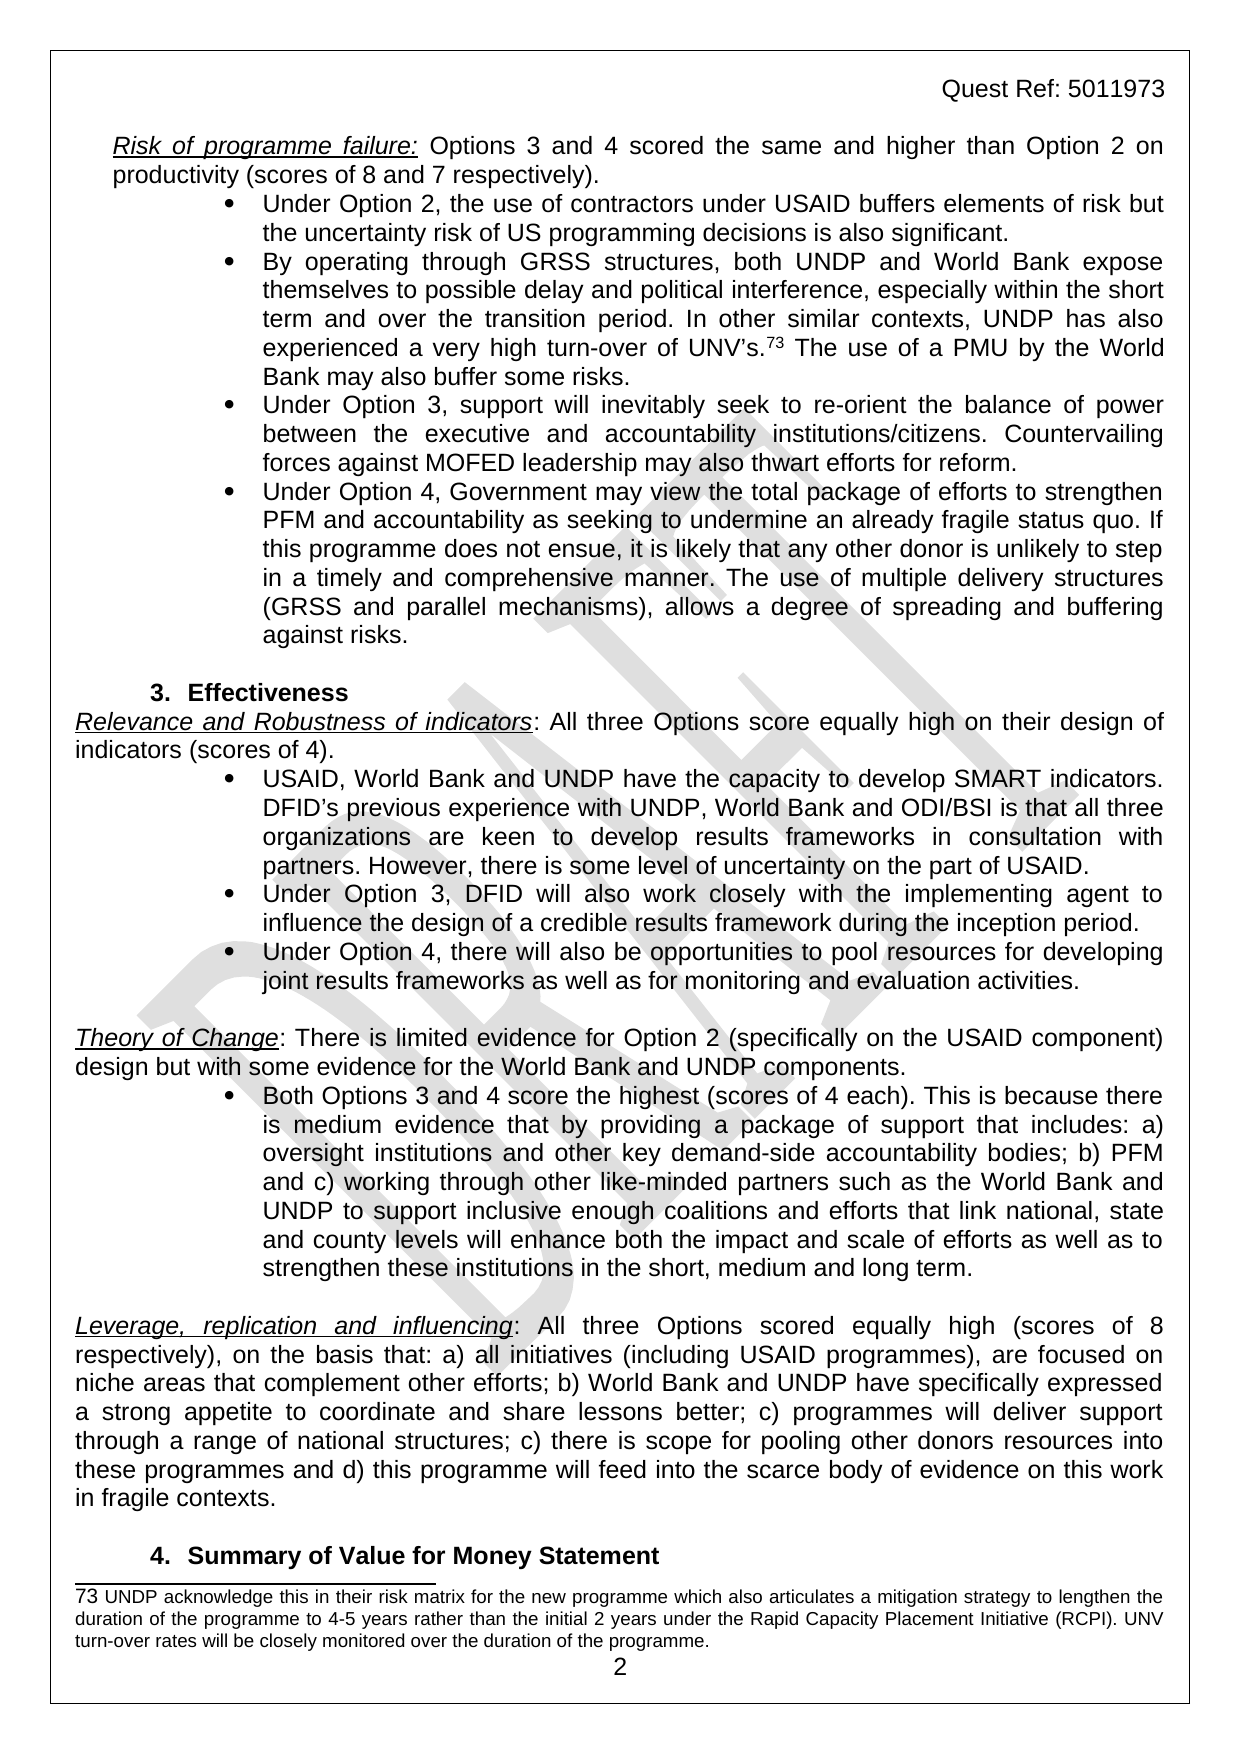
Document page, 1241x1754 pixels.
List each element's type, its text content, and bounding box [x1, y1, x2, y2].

list Effectiveness [150, 678, 652, 707]
text Theory of Change: There is limited evidence for Option 2 (specifically on the USAID component) design but with some evidence for the World Bank and UNDP components. [75, 1050, 232, 1081]
list Under Option 3, DFID will also work closely with the implementing agent to influence the design of a credible results framework during the inception period. [605, 879, 685, 927]
text Risk of programme failure: Options 3 and 4 scored the same and higher than Option 2 on productivity (scores of 8 and 7 respectively). [112, 131, 1165, 189]
text Relevance and Robustness of indicators: All three Options score equally high on their design of indicators (scores of 4). [954, 707, 1165, 764]
text Relevance and Robustness of indicators: All three Options score equally high on their design of indicators (scores of 4). [499, 707, 709, 764]
list Under Option 4, there will also be opportunities to pool resources for developing joint results frameworks as well as for monitoring and evaluation activities. [796, 937, 892, 982]
list USAID, World Bank and UNDP have the capacity to develop SMART indicators. DFID’s previous experience with UNDP, World Bank and ODI/BSI is that all three organizations are keen to develop results frameworks in consultation with partners. However, there is some level of uncertainty on the part of USAID. [572, 764, 824, 879]
list Under Option 3, DFID will also work closely with the implementing agent to influence the design of a credible results framework during the inception period. [470, 879, 632, 937]
list Under Option 4, Government may view the total package of efforts to strengthen PFM and accountability as seeking to undermine an already fragile status quo. If this programme does not ensue, it is likely that any other donor is unlikely to step in a timely and comprehensive manner. The use of multiple delivery structures (GRSS and parallel mechanisms), allows a degree of spreading and buffering against risks. [596, 496, 857, 649]
text Theory of Change: There is limited evidence for Option 2 (specifically on the USAID component) design but with some evidence for the World Bank and UNDP components. [510, 1028, 613, 1081]
list Under Option 3, DFID will also work closely with the implementing agent to influence the design of a credible results framework during the inception period. [340, 879, 485, 937]
list Under Option 4, Government may view the total package of efforts to strengthen PFM and accountability as seeking to undermine an already fragile status quo. If this programme does not ensue, it is likely that any other donor is unlikely to step in a timely and comprehensive manner. The use of multiple delivery structures (GRSS and parallel mechanisms), allows a degree of spreading and buffering against risks. [724, 477, 1165, 649]
list Under Option 4, there will also be opportunities to pool resources for developing joint results frameworks as well as for monitoring and evaluation activities. [225, 937, 417, 994]
list USAID, World Bank and UNDP have the capacity to develop SMART indicators. DFID’s previous experience with UNDP, World Bank and ODI/BSI is that all three organizations are keen to develop results frameworks in consultation with partners. However, there is some level of uncertainty on the part of USAID. [225, 764, 586, 879]
list Under Option 4, there will also be opportunities to pool resources for developing joint results frameworks as well as for monitoring and evaluation activities. [517, 937, 676, 994]
list Under Option 4, Government may view the total package of efforts to strengthen PFM and accountability as seeking to undermine an already fragile status quo. If this programme does not ensue, it is likely that any other donor is unlikely to step in a timely and comprehensive manner. The use of multiple delivery structures (GRSS and parallel mechanisms), allows a degree of spreading and buffering against risks. [225, 477, 674, 649]
list UNDP acknowledge this in their risk matrix for the new programme which also articulates a mitigation strategy to lengthen the duration of the programme to 4-5 years rather than the initial 2 years under the Rapid Capacity Placement Initiative (RCPI). UNV turn-over rates will be closely monitored over the duration of the programme. [75, 1584, 1165, 1651]
list USAID, World Bank and UNDP have the capacity to develop SMART indicators. DFID’s previous experience with UNDP, World Bank and ODI/BSI is that all three organizations are keen to develop results frameworks in consultation with partners. However, there is some level of uncertainty on the part of USAID. [767, 764, 1165, 879]
text Relevance and Robustness of indicators: All three Options score equally high on their design of indicators (scores of 4). [75, 707, 471, 732]
text Theory of Change: There is limited evidence for Option 2 (specifically on the USAID component) design but with some evidence for the World Bank and UNDP components. [388, 1023, 504, 1081]
list [925, 678, 1165, 707]
list Both Options 3 and 4 score the highest (scores of 4 each). This is because there is medium evidence that by providing a package of support that includes: a) oversight institutions and other key demand-side accountability bodies; b) PFM and c) working through other like-minded partners such as the World Bank and UNDP to support inclusive enough coalitions and efforts that link national, state and county levels will enhance both the impact and scale of efforts as well as to strengthen these institutions in the short, medium and long term. [225, 1081, 433, 1282]
text Theory of Change: There is limited evidence for Option 2 (specifically on the USAID component) design but with some evidence for the World Bank and UNDP components. [213, 1023, 407, 1081]
list Under Option 4, there will also be opportunities to pool resources for developing joint results frameworks as well as for monitoring and evaluation activities. [881, 937, 1165, 994]
list Under Option 4, there will also be opportunities to pool resources for developing joint results frameworks as well as for monitoring and evaluation activities. [398, 937, 509, 994]
list Under Option 3, DFID will also work closely with the implementing agent to influence the design of a credible results framework during the inception period. [225, 879, 360, 937]
list Both Options 3 and 4 score the highest (scores of 4 each). This is because there is medium evidence that by providing a package of support that includes: a) oversight institutions and other key demand-side accountability bodies; b) PFM and c) working through other like-minded partners such as the World Bank and UNDP to support inclusive enough coalitions and efforts that link national, state and county levels will enhance both the impact and scale of efforts as well as to strengthen these institutions in the short, medium and long term. [271, 1081, 543, 1282]
list Under Option 3, support will inevitably seek to re-orient the balance of power between the executive and accountability institutions/citizens. Countervailing forces against MOFED leadership may also thwart efforts for reform. [225, 390, 1165, 477]
text Relevance and Robustness of indicators: All three Options score equally high on their design of indicators (scores of 4). [75, 733, 496, 764]
text Relevance and Robustness of indicators: All three Options score equally high on their design of indicators (scores of 4). [779, 707, 972, 764]
list [661, 678, 762, 707]
list Under Option 3, DFID will also work closely with the implementing agent to influence the design of a credible results framework during the inception period. [862, 879, 1165, 937]
list By operating through GRSS structures, both UNDP and World Bank expose themselves to possible delay and political interference, especially within the short term and over the transition period. In other similar contexts, UNDP has also experienced a very high turn-over of UNV’s. The use of a PMU by the World Bank may also buffer some risks. [225, 246, 1165, 390]
text Leverage, replication and influencing: All three Options scored equally high (scores of 8 respectively), on the basis that: a) all initiatives (including USAID programmes), are focused on niche areas that complement other efforts; b) World Bank and UNDP have specifically expressed a strong appetite to coordinate and share lessons better; c) programmes will deliver support through a range of national structures; c) there is scope for pooling other donors resources into these programmes and d) this programme will feed into the scarce body of evidence on this work in fragile contexts. [75, 1311, 1165, 1512]
text Theory of Change: There is limited evidence for Option 2 (specifically on the USAID component) design but with some evidence for the World Bank and UNDP components. [719, 1023, 1165, 1081]
list Both Options 3 and 4 score the highest (scores of 4 each). This is because there is medium evidence that by providing a package of support that includes: a) oversight institutions and other key demand-side accountability bodies; b) PFM and c) working through other like-minded partners such as the World Bank and UNDP to support inclusive enough coalitions and efforts that link national, state and county levels will enhance both the impact and scale of efforts as well as to strengthen these institutions in the short, medium and long term. [449, 1081, 1165, 1282]
list Summary of Value for Money Statement [150, 1541, 1165, 1570]
list USAID, World Bank and UNDP have the capacity to develop SMART indicators. DFID’s previous experience with UNDP, World Bank and ODI/BSI is that all three organizations are keen to develop results frameworks in consultation with partners. However, there is some level of uncertainty on the part of USAID. [515, 764, 675, 879]
text Theory of Change: There is limited evidence for Option 2 (specifically on the USAID component) design but with some evidence for the World Bank and UNDP components. [576, 1023, 744, 1081]
list Under Option 2, the use of contractors under USAID buffers elements of risk but the uncertainty risk of US programming decisions is also significant. [225, 189, 1165, 246]
list Under Option 3, DFID will also work closely with the implementing agent to influence the design of a credible results framework during the inception period. [721, 879, 882, 937]
list Under Option 4, there will also be opportunities to pool resources for developing joint results frameworks as well as for monitoring and evaluation activities. [669, 937, 798, 994]
list [750, 678, 915, 707]
text Relevance and Robustness of indicators: All three Options score equally high on their design of indicators (scores of 4). [690, 707, 771, 759]
